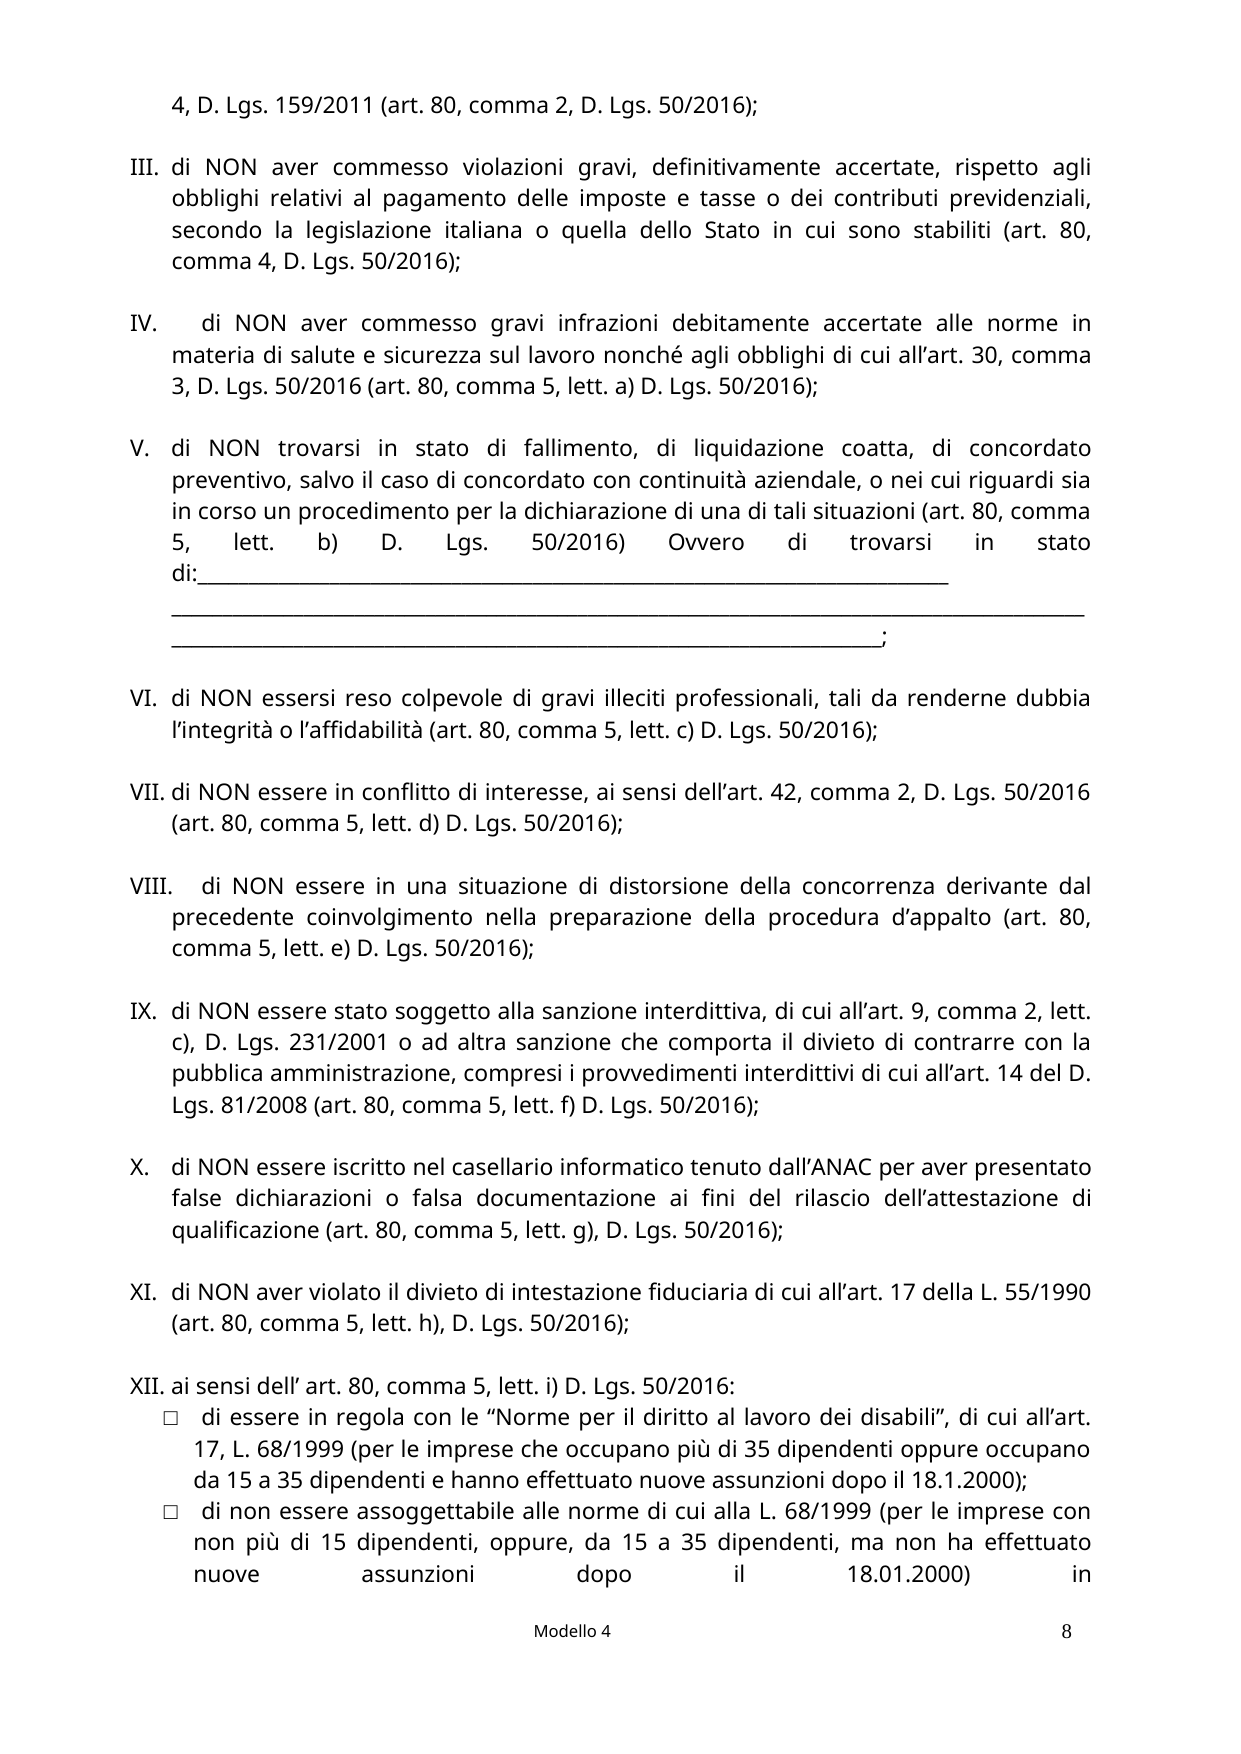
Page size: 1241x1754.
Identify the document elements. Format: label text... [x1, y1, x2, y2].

list di NON aver violato il divieto di intestazione fiduciaria di cui all’art. 17 della L. 55/1990 (art. 80, comma 5, lett. h), D. Lgs. 50/2016); [130, 1276, 1093, 1339]
list di non essere assoggettabile alle norme di cui alla L. 68/1999 (per le imprese con non più di 15 dipendenti, oppure, da 15 a 35 dipendenti, ma non ha effettuato nuove assunzioni dopo il 18.01.2000) in [156, 1495, 1093, 1589]
list 4, D. Lgs. 159/2011 (art. 80, comma 2, D. Lgs. 50/2016); [130, 89, 1093, 120]
list ________________________________________________________________________________________________________________________________________________________________; [130, 589, 1093, 651]
list di NON aver commesso gravi infrazioni debitamente accertate alle norme in materia di salute e sicurezza sul lavoro nonché agli obblighi di cui all’art. 30, comma 3, D. Lgs. 50/2016 (art. 80, comma 5, lett. a) D. Lgs. 50/2016); [130, 307, 1093, 401]
list di NON essere stato soggetto alla sanzione interdittiva, di cui all’art. 9, comma 2, lett. c), D. Lgs. 231/2001 o ad altra sanzione che comporta il divieto di contrarre con la pubblica amministrazione, compresi i provvedimenti interdittivi di cui all’art. 14 del D. Lgs. 81/2008 (art. 80, comma 5, lett. f) D. Lgs. 50/2016); [130, 995, 1093, 1120]
list di NON essere in conflitto di interesse, ai sensi dell’art. 42, comma 2, D. Lgs. 50/2016 (art. 80, comma 5, lett. d) D. Lgs. 50/2016); [130, 776, 1093, 839]
list di NON essere in una situazione di distorsione della concorrenza derivante dal precedente coinvolgimento nella preparazione della procedura d’appalto (art. 80, comma 5, lett. e) D. Lgs. 50/2016); [130, 870, 1093, 964]
list di NON essersi reso colpevole di gravi illeciti professionali, tali da renderne dubbia l’integrità o l’affidabilità (art. 80, comma 5, lett. c) D. Lgs. 50/2016); [130, 682, 1093, 745]
list di NON aver commesso violazioni gravi, definitivamente accertate, rispetto agli obblighi relativi al pagamento delle imposte e tasse o dei contributi previdenziali, secondo la legislazione italiana o quella dello Stato in cui sono stabiliti (art. 80, comma 4, D. Lgs. 50/2016); [130, 151, 1093, 276]
list di NON trovarsi in stato di fallimento, di liquidazione coatta, di concordato preventivo, salvo il caso di concordato con continuità aziendale, o nei cui riguardi sia in corso un procedimento per la dichiarazione di una di tali situazioni (art. 80, comma 5, lett. b) D. Lgs. 50/2016) Ovvero di trovarsi in stato di:__________________________________________________________________________ [130, 432, 1093, 589]
list di essere in regola con le “Norme per il diritto al lavoro dei disabili”, di cui all’art. 17, L. 68/1999 (per le imprese che occupano più di 35 dipendenti oppure occupano da 15 a 35 dipendenti e hanno effettuato nuove assunzioni dopo il 18.1.2000); [156, 1401, 1093, 1495]
list di NON essere iscritto nel casellario informatico tenuto dall’ANAC per aver presentato false dichiarazioni o falsa documentazione ai fini del rilascio dell’attestazione di qualificazione (art. 80, comma 5, lett. g), D. Lgs. 50/2016); [130, 1151, 1093, 1245]
list ai sensi dell’ art. 80, comma 5, lett. i) D. Lgs. 50/2016: [130, 1370, 1093, 1401]
